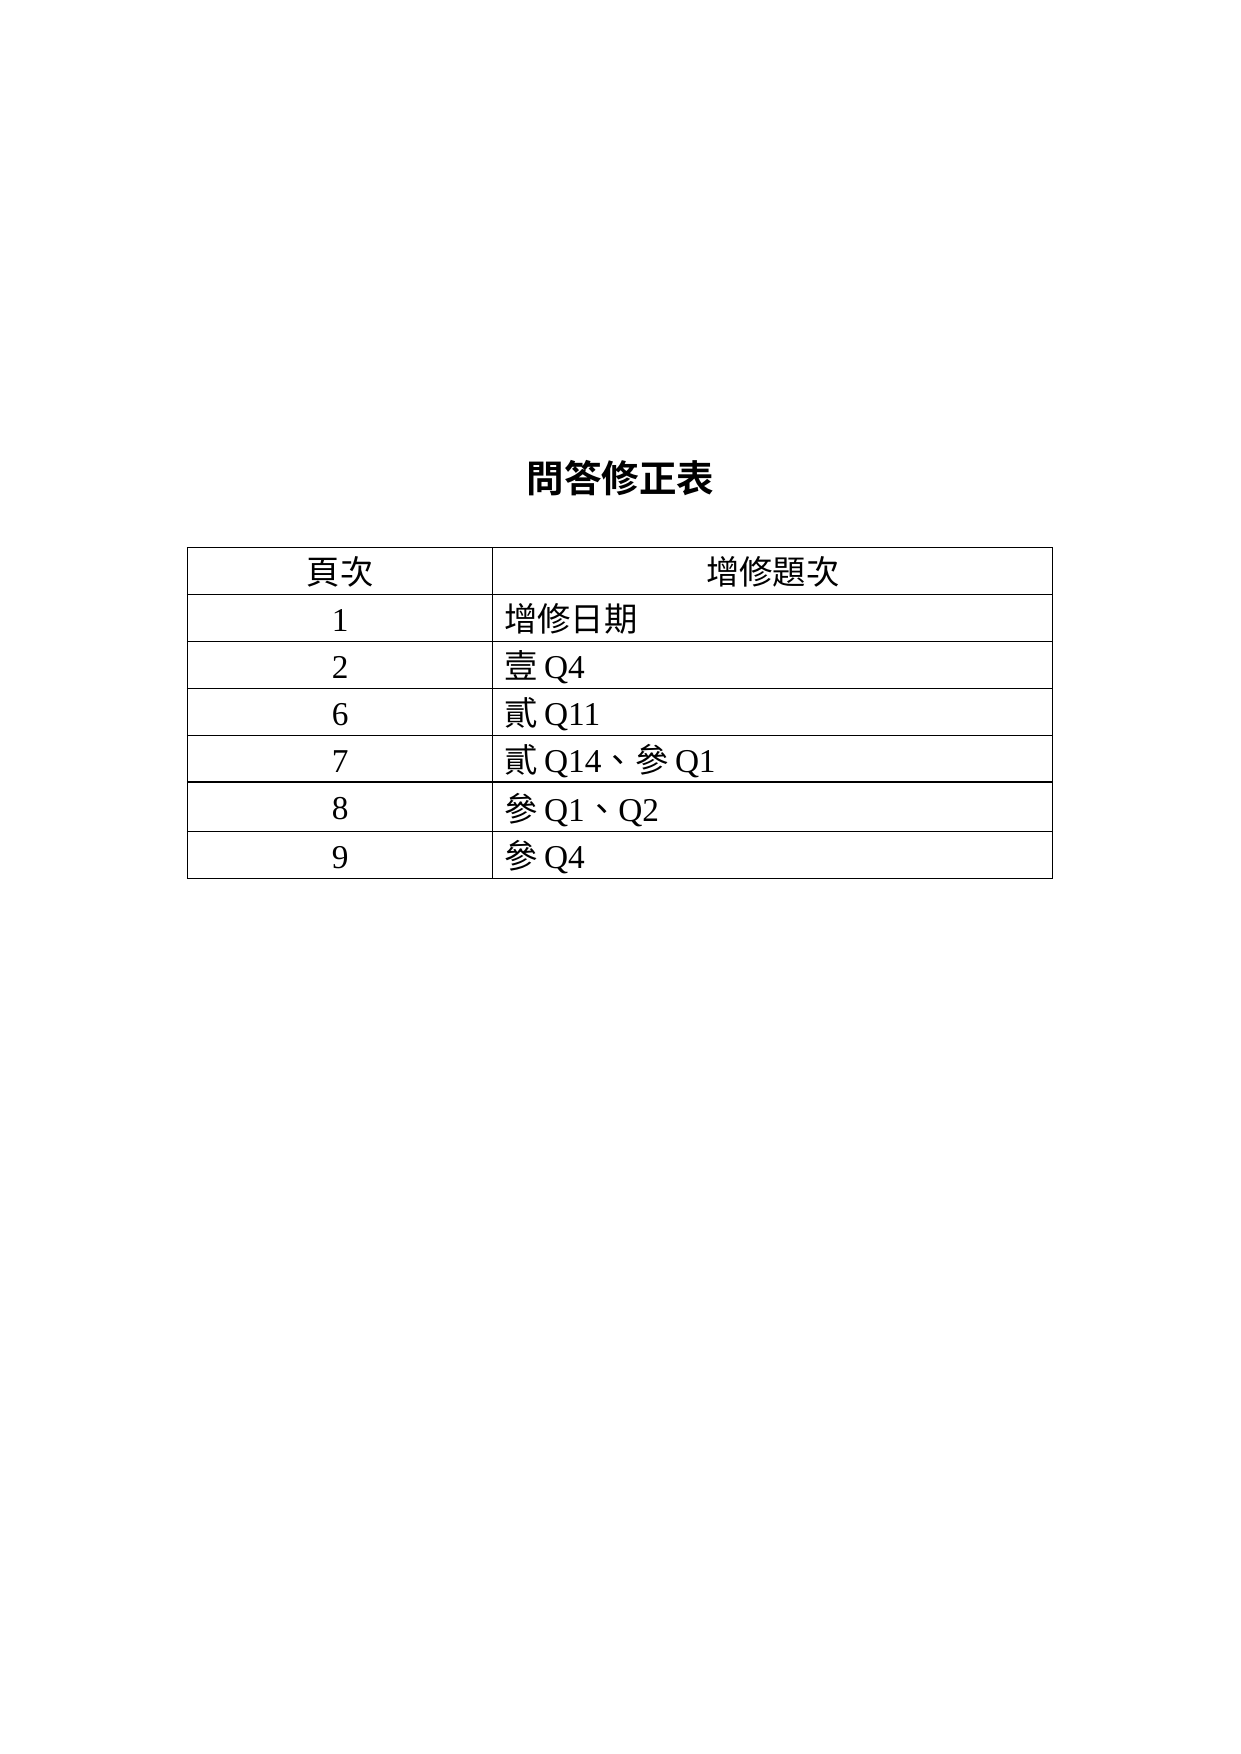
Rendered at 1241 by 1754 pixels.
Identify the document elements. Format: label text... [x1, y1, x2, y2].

table_header 增修題次 [493, 548, 1052, 594]
text 問答修正表 [187, 455, 1053, 501]
table_cell 9 [188, 832, 492, 877]
table_cell 2 [188, 642, 492, 688]
table_cell 壹Q4 [493, 642, 1052, 688]
table_cell 7 [188, 736, 492, 781]
table_cell 參Q1、Q2 [493, 783, 1052, 831]
table_header 頁次 [188, 548, 492, 594]
table_cell 6 [188, 689, 492, 734]
table_cell 增修日期 [493, 595, 1052, 641]
table_cell 8 [188, 783, 492, 831]
table_cell 參Q4 [493, 832, 1052, 877]
table_cell 1 [188, 595, 492, 641]
table_cell 貳Q14、參Q1 [493, 736, 1052, 781]
table_cell 貳Q11 [493, 689, 1052, 734]
